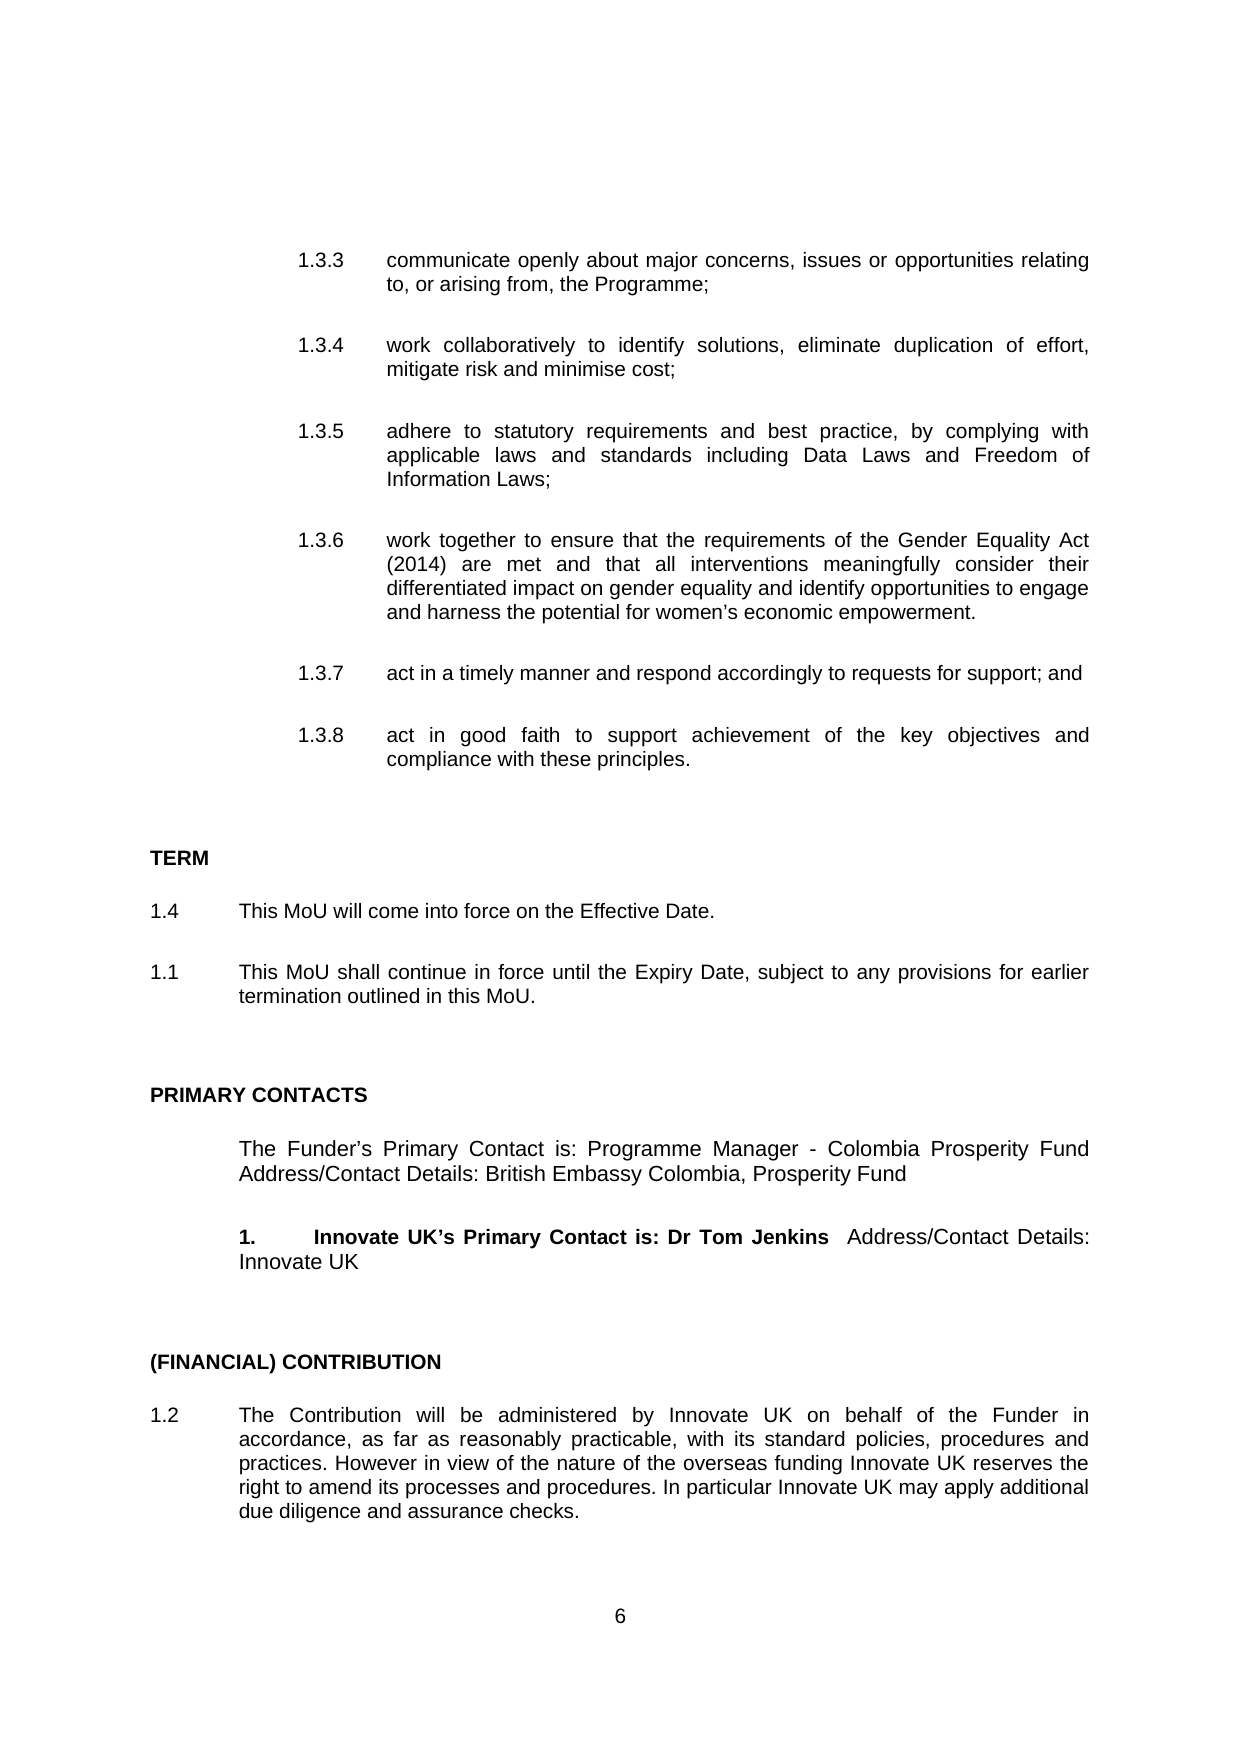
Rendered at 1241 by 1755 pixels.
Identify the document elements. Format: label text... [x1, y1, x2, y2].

list act in good faith to support achievement of the key objectives and compliance with these principles. [298, 723, 1090, 771]
subtitle Innovate UK’s Primary Contact is: Dr Tom Jenkins Address/Contact Details: Innovate UK [238, 1224, 1090, 1274]
list adhere to statutory requirements and best practice, by complying with applicable laws and standards including Data Laws and Freedom of Information Laws; [298, 418, 1090, 490]
subtitle (FINANCIAL) CONTRIBUTION [150, 1349, 1090, 1373]
list This MoU shall continue in force until the Expiry Date, subject to any provisions for earlier termination outlined in this MoU. [150, 960, 1090, 1008]
subtitle The Funder’s Primary Contact is: Programme Manager - Colombia Prosperity Fund Address/Contact Details: British Embassy Colombia, Prosperity Fund [238, 1136, 1090, 1187]
list This MoU will come into force on the Effective Date. [150, 899, 1090, 923]
list act in a timely manner and respond accordingly to requests for support; and [298, 661, 1090, 685]
list The Contribution will be administered by Innovate UK on behalf of the Funder in accordance, as far as reasonably practicable, with its standard policies, procedures and practices. However in view of the nature of the overseas funding Innovate UK reserves the right to amend its processes and procedures. In particular Innovate UK may apply additional due diligence and assurance checks. [150, 1403, 1090, 1522]
subtitle PRIMARY CONTACTS [150, 1083, 1090, 1107]
list work together to ensure that the requirements of the Gender Equality Act (2014) are met and that all interventions meaningfully consider their differentiated impact on gender equality and identify opportunities to engage and harness the potential for women’s economic empowerment. [298, 528, 1090, 624]
list communicate openly about major concerns, issues or opportunities relating to, or arising from, the Programme; [298, 248, 1090, 296]
list work collaboratively to identify solutions, eliminate duplication of effort, mitigate risk and minimise cost; [298, 333, 1090, 381]
subtitle TERM [150, 846, 1090, 869]
